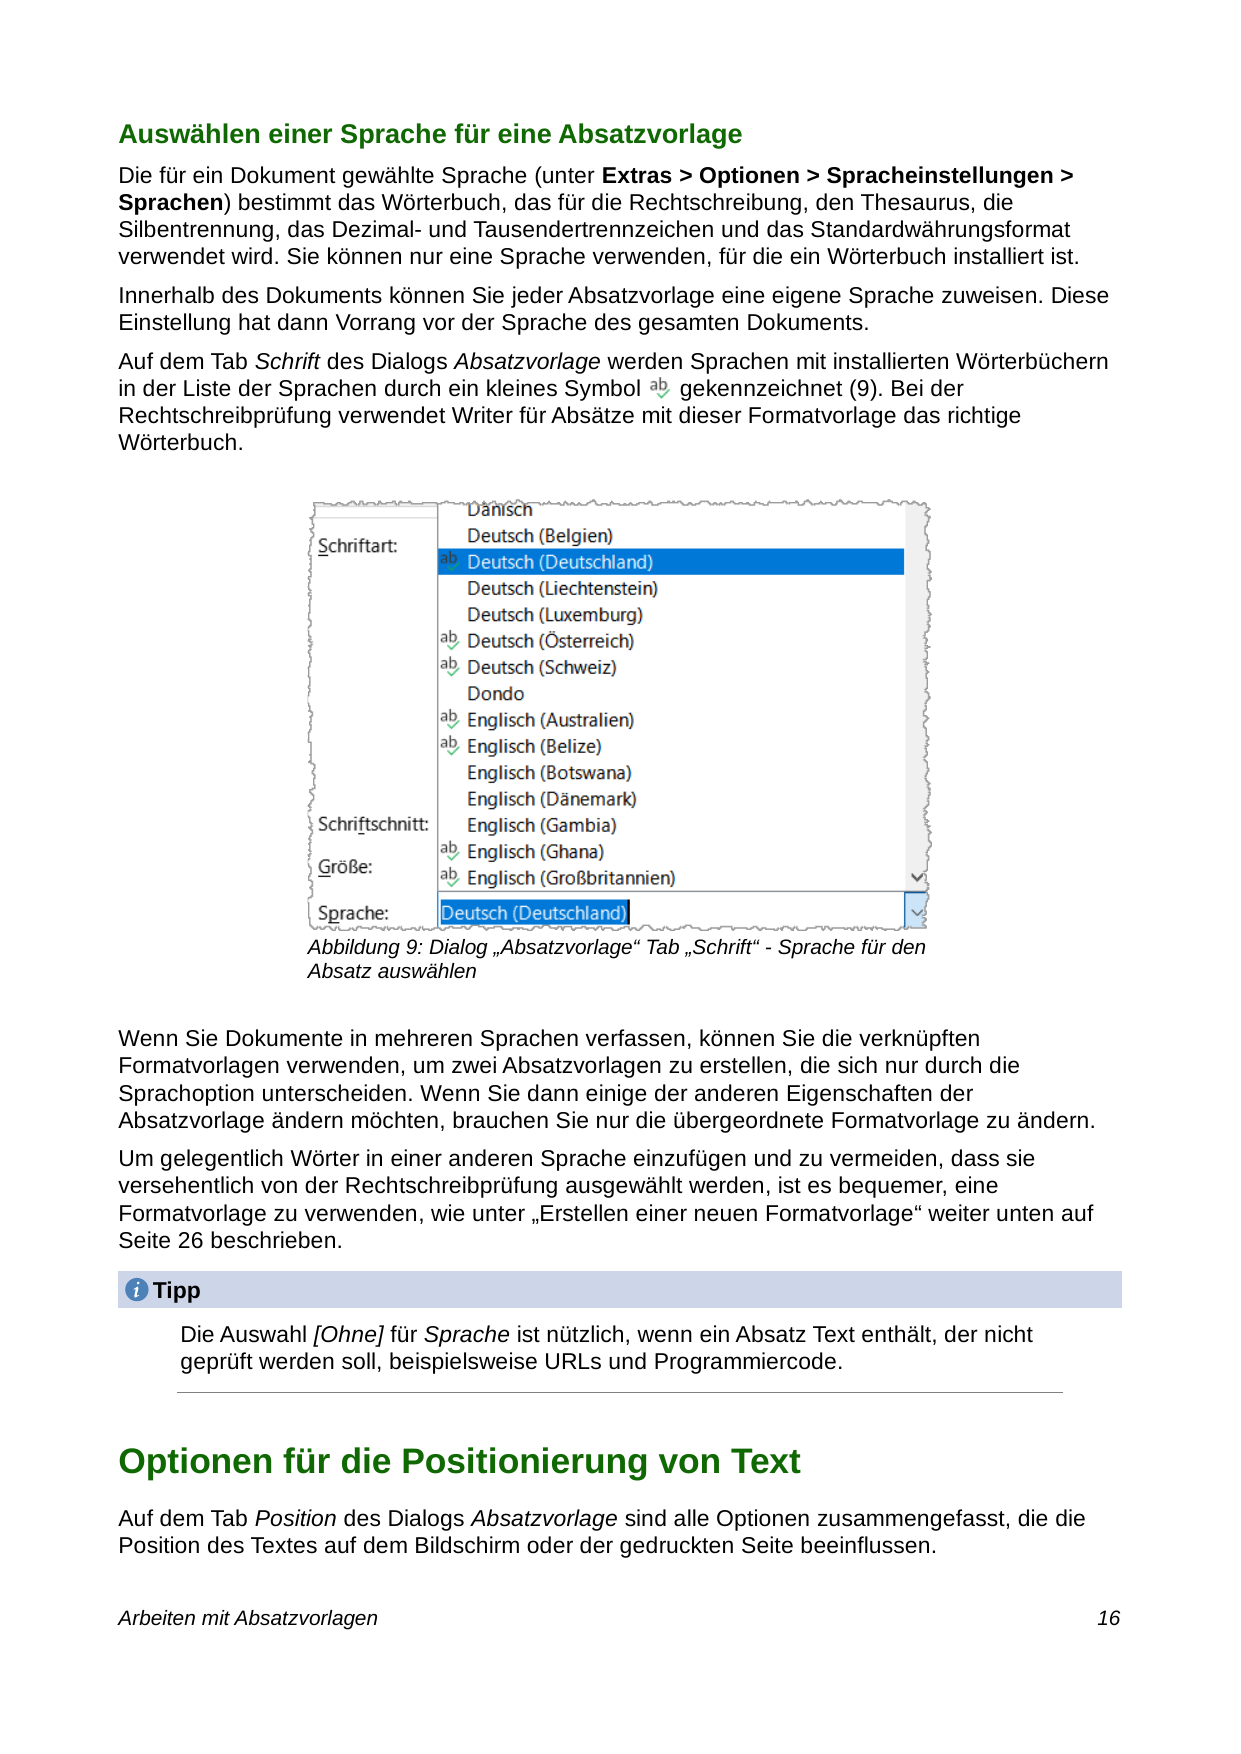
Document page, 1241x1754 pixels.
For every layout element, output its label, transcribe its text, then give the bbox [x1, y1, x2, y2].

picture [307, 496, 933, 936]
text Wenn Sie Dokumente in mehreren Sprachen verfassen, können Sie die verknüpften Formatvorlagen verwenden, um zwei Absatzvorlagen zu erstellen, die sich nur durch die Sprachoption unterscheiden. Wenn Sie dann einige der anderen Eigenschaften der Absatzvorlage ändern möchten, brauchen Sie nur die übergeordnete Formatvorlage zu ändern. [118, 1025, 1122, 1133]
text Auf dem Tab Position des Dialogs Absatzvorlage sind alle Optionen zusammengefasst, die die Position des Textes auf dem Bildschirm oder der gedruckten Seite beeinflussen. [118, 1504, 1122, 1558]
list Tipp [118, 1271, 1122, 1308]
text Abbildung 9: Dialog „Absatzvorlage“ Tab „Schrift“ - Sprache für den Absatz auswählen [308, 936, 933, 983]
picture [648, 376, 674, 400]
text Die für ein Dokument gewählte Sprache (unter Extras > Optionen > Spracheinstellungen > Sprachen) bestimmt das Wörterbuch, das für die Rechtschreibung, den Thesaurus, die Silbentrennung, das Dezimal- und Tausendertrennzeichen und das Standardwährungsformat verwendet wird. Sie können nur eine Sprache verwenden, für die ein Wörterbuch installiert ist. [118, 161, 1122, 269]
text Innerhalb des Dokuments können Sie jeder Absatzvorlage eine eigene Sprache zuweisen. Diese Einstellung hat dann Vorrang vor der Sprache des gesamten Dokuments. [118, 281, 1122, 335]
text Auf dem Tab Schrift des Dialogs Absatzvorlage werden Sprachen mit installierten Wörterbüchern in der Liste der Sprachen durch ein kleines Symbol gekennzeichnet (Abbildung 9). Bei der Rechtschreibprüfung verwendet Writer für Absätze mit dieser Formatvorlage das richtige Wörterbuch. [118, 347, 1122, 455]
subtitle Optionen für die Positionierung von Text [118, 1440, 1122, 1481]
text Die Auswahl [Ohne] für Sprache ist nützlich, wenn ein Absatz Text enthält, der nicht geprüft werden soll, beispielsweise URLs und Programmiercode. [177, 1320, 1063, 1392]
subtitle Auswählen einer Sprache für eine Absatzvorlage [118, 118, 1122, 149]
text Um gelegentlich Wörter in einer anderen Sprache einzufügen und zu vermeiden, dass sie versehentlich von der Rechtschreibprüfung ausgewählt werden, ist es bequemer, eine Formatvorlage zu verwenden, wie unter „Erstellen einer neuen Formatvorlage“ weiter unten auf Seite 26 beschrieben. [118, 1145, 1122, 1253]
